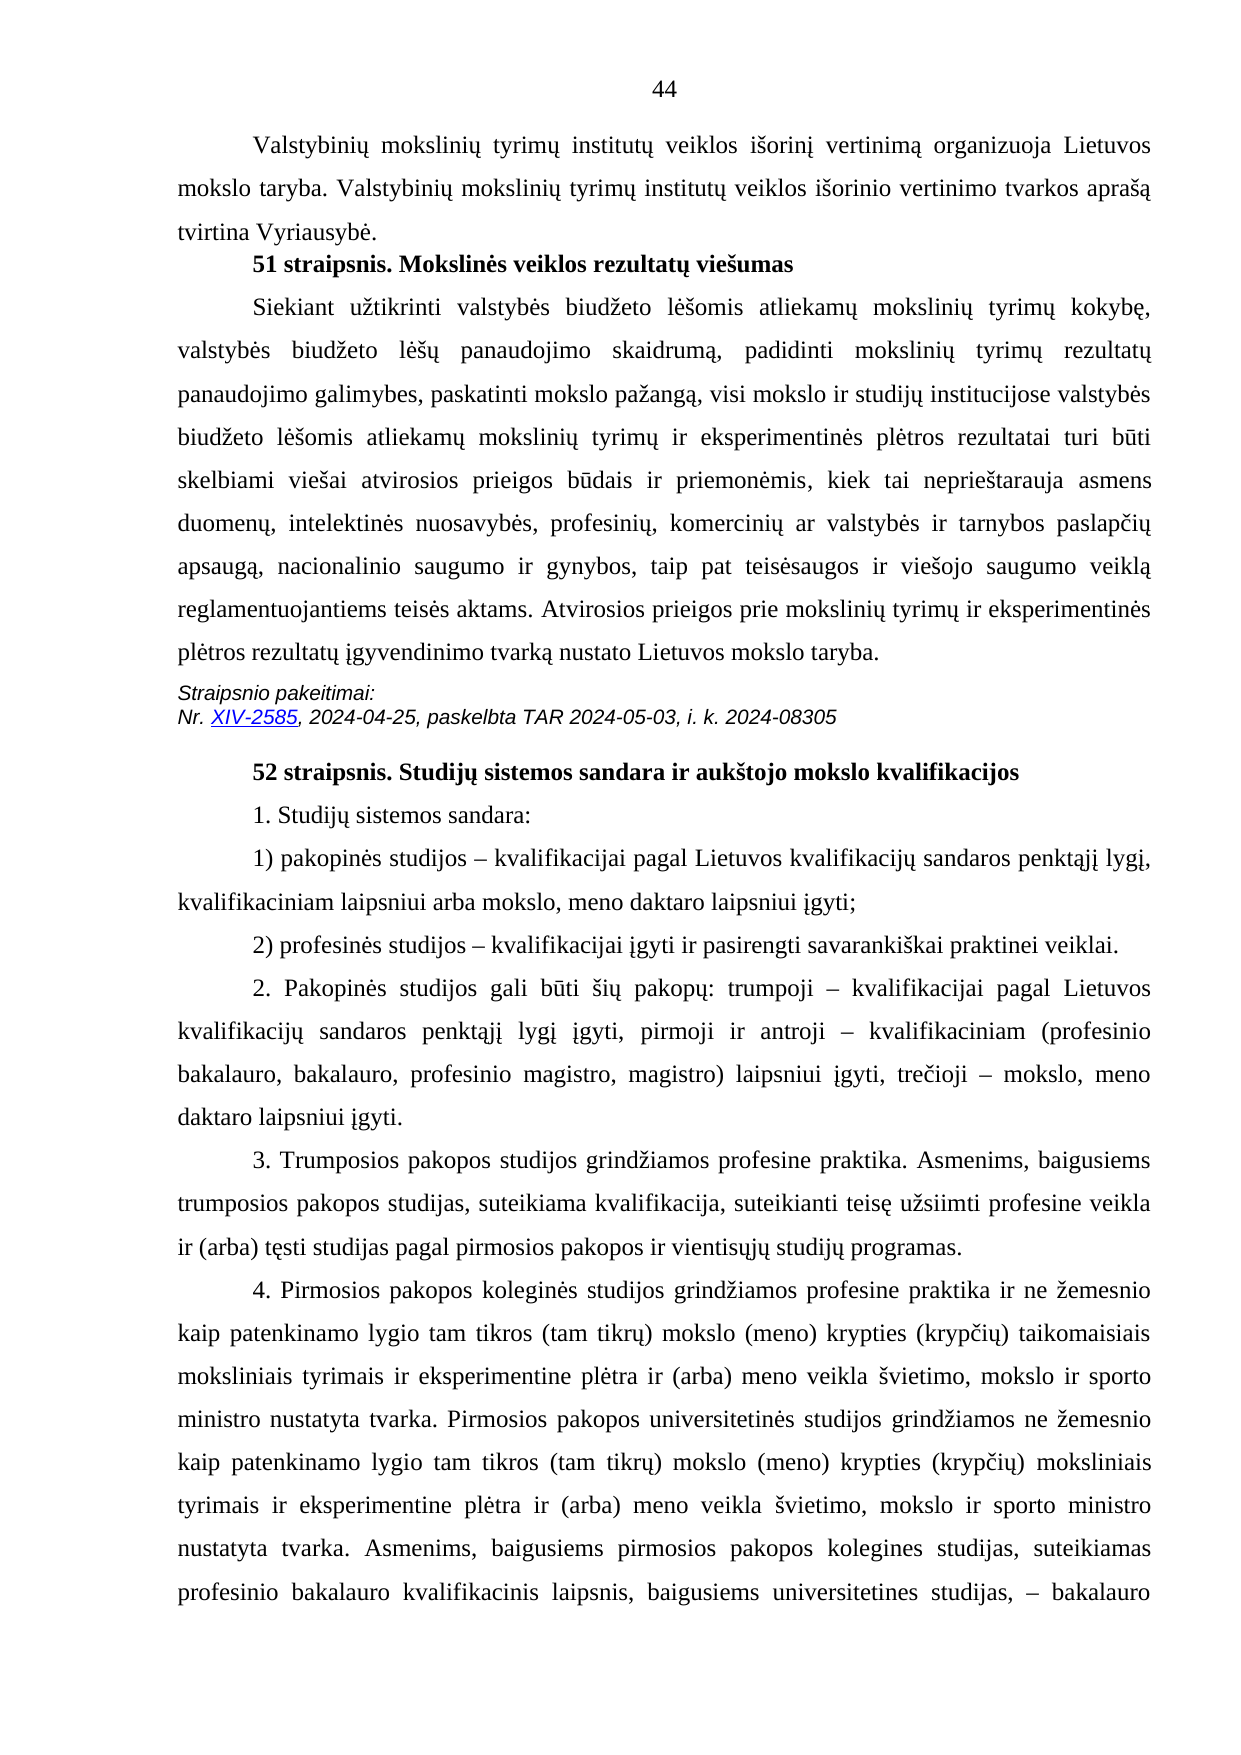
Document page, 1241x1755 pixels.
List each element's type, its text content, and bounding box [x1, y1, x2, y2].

text 51 straipsnis. Mokslinės veiklos rezultatų viešumas [177, 249, 1152, 278]
text Nr. XIV-2585, 2024-04-25, paskelbta TAR 2024-05-03, i. k. 2024-08305 [177, 704, 1152, 728]
text Valstybinių mokslinių tyrimų institutų veiklos išorinį vertinimą organizuoja Lietuvos mokslo taryba. Valstybinių mokslinių tyrimų institutų veiklos išorinio vertinimo tvarkos aprašą tvirtina Vyriausybė. [177, 118, 1152, 249]
text 2. Pakopinės studijos gali būti šių pakopų: trumpoji – kvalifikacijai pagal Lietuvos kvalifikacijų sandaros penktąjį lygį įgyti, pirmoji ir antroji – kvalifikaciniam (profesinio bakalauro, bakalauro, profesinio magistro, magistro) laipsniui įgyti, trečioji – mokslo, meno daktaro laipsniui įgyti. [177, 973, 1152, 1131]
text 1. Studijų sistemos sandara: [177, 800, 1152, 829]
text 2) profesinės studijos – kvalifikacijai įgyti ir pasirengti savarankiškai praktinei veiklai. [177, 930, 1152, 958]
text Straipsnio pakeitimai: [177, 681, 1152, 704]
text 1) pakopinės studijos – kvalifikacijai pagal Lietuvos kvalifikacijų sandaros penktąjį lygį, kvalifikaciniam laipsniui arba mokslo, meno daktaro laipsniui įgyti; [177, 843, 1152, 915]
text 52 straipsnis. Studijų sistemos sandara ir aukštojo mokslo kvalifikacijos [177, 757, 1152, 786]
text 3. Trumposios pakopos studijos grindžiamos profesine praktika. Asmenims, baigusiems trumposios pakopos studijas, suteikiama kvalifikacija, suteikianti teisę užsiimti profesine veikla ir (arba) tęsti studijas pagal pirmosios pakopos ir vientisųjų studijų programas. [177, 1145, 1152, 1260]
text Siekiant užtikrinti valstybės biudžeto lėšomis atliekamų mokslinių tyrimų kokybę, valstybės biudžeto lėšų panaudojimo skaidrumą, padidinti mokslinių tyrimų rezultatų panaudojimo galimybes, paskatinti mokslo pažangą, visi mokslo ir studijų institucijose valstybės biudžeto lėšomis atliekamų mokslinių tyrimų ir eksperimentinės plėtros rezultatai turi būti skelbiami viešai atvirosios prieigos būdais ir priemonėmis, kiek tai neprieštarauja asmens duomenų, intelektinės nuosavybės, profesinių, komercinių ar valstybės ir tarnybos paslapčių apsaugą, nacionalinio saugumo ir gynybos, taip pat teisėsaugos ir viešojo saugumo veiklą reglamentuojantiems teisės aktams. Atvirosios prieigos prie mokslinių tyrimų ir eksperimentinės plėtros rezultatų įgyvendinimo tvarką nustato Lietuvos mokslo taryba. [177, 292, 1152, 666]
text 4. Pirmosios pakopos koleginės studijos grindžiamos profesine praktika ir ne žemesnio kaip patenkinamo lygio tam tikros (tam tikrų) mokslo (meno) krypties (krypčių) taikomaisiais moksliniais tyrimais ir eksperimentine plėtra ir (arba) meno veikla švietimo, mokslo ir sporto ministro nustatyta tvarka. Pirmosios pakopos universitetinės studijos grindžiamos ne žemesnio kaip patenkinamo lygio tam tikros (tam tikrų) mokslo (meno) krypties (krypčių) moksliniais tyrimais ir eksperimentine plėtra ir (arba) meno veikla švietimo, mokslo ir sporto ministro nustatyta tvarka. Asmenims, baigusiems pirmosios pakopos kolegines studijas, suteikiamas profesinio bakalauro kvalifikacinis laipsnis, baigusiems universitetines studijas, – bakalauro [177, 1275, 1152, 1605]
